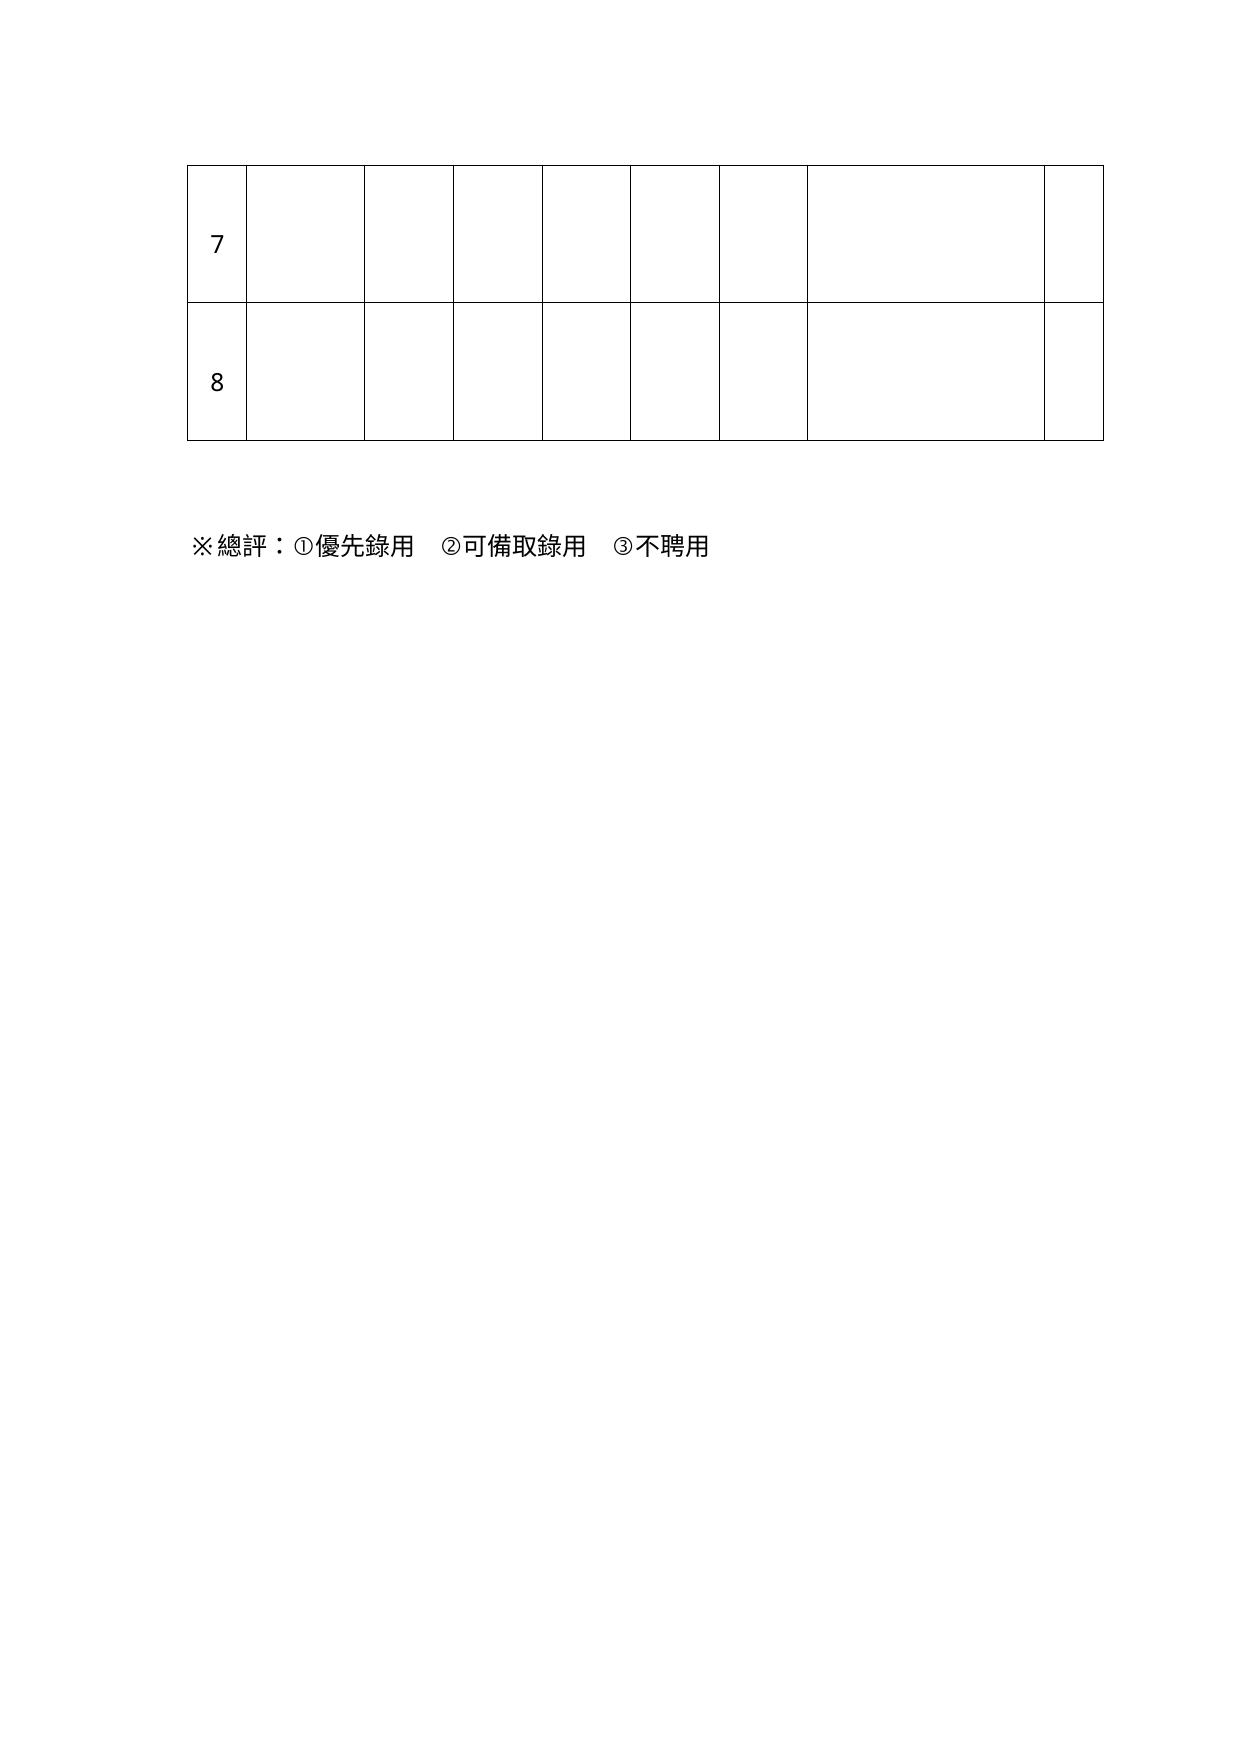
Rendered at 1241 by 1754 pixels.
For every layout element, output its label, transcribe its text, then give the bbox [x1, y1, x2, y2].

table_cell [454, 166, 542, 302]
table_cell [720, 303, 807, 439]
table_cell [247, 166, 364, 302]
table_cell [1045, 303, 1103, 439]
table_cell [543, 303, 630, 439]
text ※總評：優先錄用 可備取錄用 不聘用 [187, 503, 1053, 566]
table_cell [365, 166, 453, 302]
table_cell 8 [188, 303, 246, 439]
table_cell [808, 166, 1044, 302]
table_cell 7 [188, 166, 246, 302]
table_cell [808, 303, 1044, 439]
table_cell [543, 166, 630, 302]
table_cell [631, 303, 719, 439]
table_cell [454, 303, 542, 439]
table_cell [1045, 166, 1103, 302]
table_cell [247, 303, 364, 439]
table_cell [720, 166, 807, 302]
table_cell [365, 303, 453, 439]
table_cell [631, 166, 719, 302]
